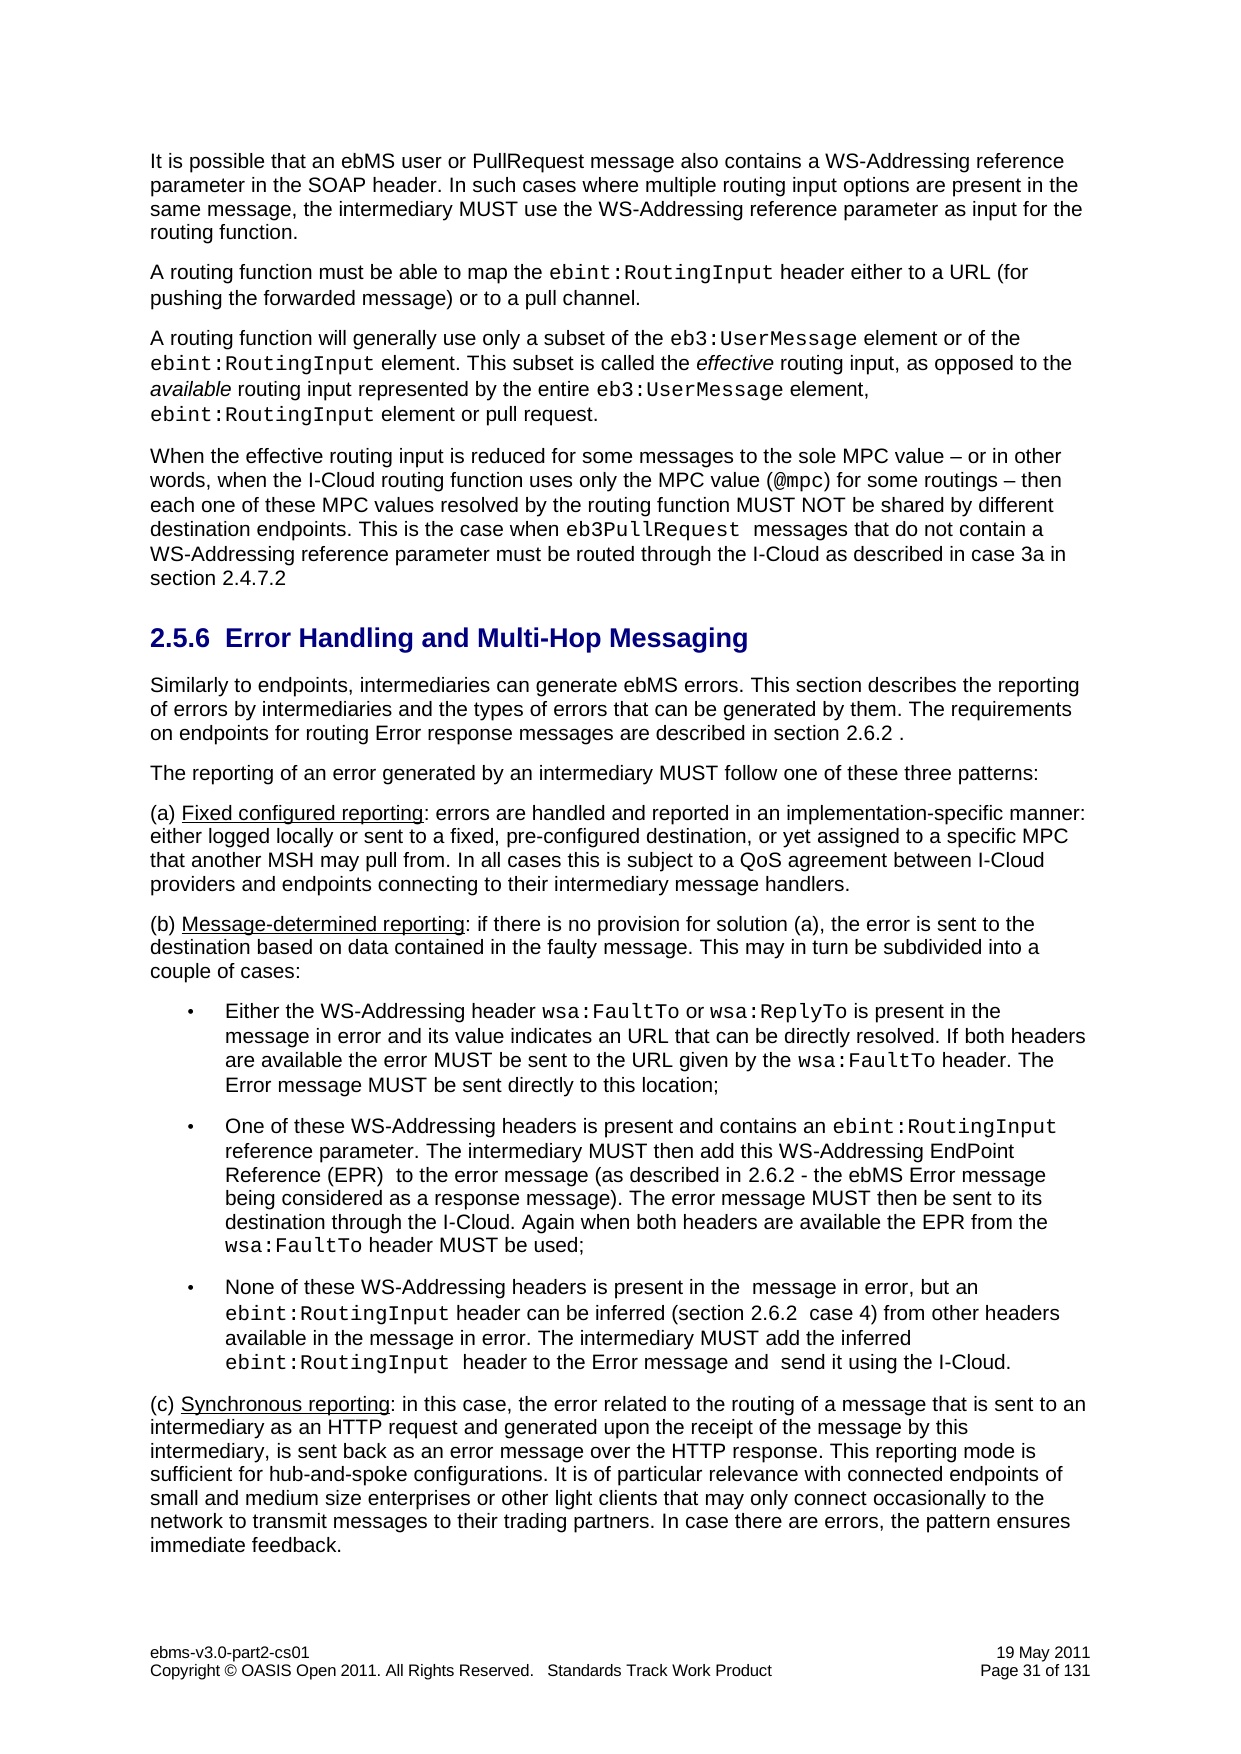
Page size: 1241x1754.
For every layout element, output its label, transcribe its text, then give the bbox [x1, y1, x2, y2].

list None of these WS-Addressing headers is present in the message in error, but an ebint:RoutingInput header can be inferred (section 2.6.2 case 4) from other headers available in the message in error. The intermediary MUST add the inferred ebint:RoutingInput header to the Error message and send it using the I-Cloud. [187, 1276, 1090, 1376]
text Similarly to endpoints, intermediaries can generate ebMS errors. This section describes the reporting of errors by intermediaries and the types of errors that can be generated by them. The requirements on endpoints for routing Error response messages are described in section 2.6.2 . [150, 674, 1090, 744]
text A routing function will generally use only a subset of the eb3:UserMessage element or of the ebint:RoutingInput element. This subset is called the effective routing input, as opposed to the available routing input represented by the entire eb3:UserMessage element, ebint:RoutingInput element or pull request. [150, 326, 1090, 428]
text A routing function must be able to map the ebint:RoutingInput header either to a URL (for pushing the forwarded message) or to a pull channel. [150, 261, 1090, 310]
text (b) Message-determined reporting: if there is no provision for solution (a), the error is sent to the destination based on data contained in the faulty message. This may in turn be subdivided into a couple of cases: [150, 912, 1090, 983]
subtitle Error Handling and Multi-Hop Messaging [150, 623, 1090, 653]
text It is possible that an ebMS user or PullRequest message also contains a WS-Addressing reference parameter in the SOAP header. In such cases where multiple routing input options are present in the same message, the intermediary MUST use the WS-Addressing reference parameter as input for the routing function. [150, 150, 1090, 244]
text (a) Fixed configured reporting: errors are handled and reported in an implementation-specific manner: either logged locally or sent to a fixed, pre-configured destination, or yet assigned to a specific MPC that another MSH may pull from. In all cases this is subject to a QoS agreement between I-Cloud providers and endpoints connecting to their intermediary message handlers. [150, 801, 1090, 896]
list Either the WS-Addressing header wsa:FaultTo or wsa:ReplyTo is present in the message in error and its value indicates an URL that can be directly resolved. If both headers are available the error MUST be sent to the URL given by the wsa:FaultTo header. The Error message MUST be sent directly to this location; [187, 999, 1090, 1097]
text (c) Synchronous reporting: in this case, the error related to the routing of a message that is sent to an intermediary as an HTTP request and generated upon the receipt of the message by this intermediary, is sent back as an error message over the HTTP response. This reporting mode is sufficient for hub-and-spoke configurations. It is of particular relevance with connected endpoints of small and medium size enterprises or other light clients that may only connect occasionally to the network to transmit messages to their trading partners. In case there are errors, the pattern ensures immediate feedback. [150, 1392, 1090, 1557]
list One of these WS-Addressing headers is present and contains an ebint:RoutingInput reference parameter. The intermediary MUST then add this WS-Addressing EndPoint Reference (EPR) to the error message (as described in 2.6.2 - the ebMS Error message being considered as a response message). The error message MUST then be sent to its destination through the I-Cloud. Again when both headers are available the EPR from the wsa:FaultTo header MUST be used; [187, 1114, 1090, 1259]
text When the effective routing input is reduced for some messages to the sole MPC value – or in other words, when the I-Cloud routing function uses only the MPC value (@mpc) for some routings – then each one of these MPC values resolved by the routing function MUST NOT be shared by different destination endpoints. This is the case when eb3PullRequest messages that do not contain a WS-Addressing reference parameter must be routed through the I-Cloud as described in case 3a in section 2.4.7.2 [150, 445, 1090, 590]
text The reporting of an error generated by an intermediary MUST follow one of these three patterns: [150, 761, 1090, 785]
